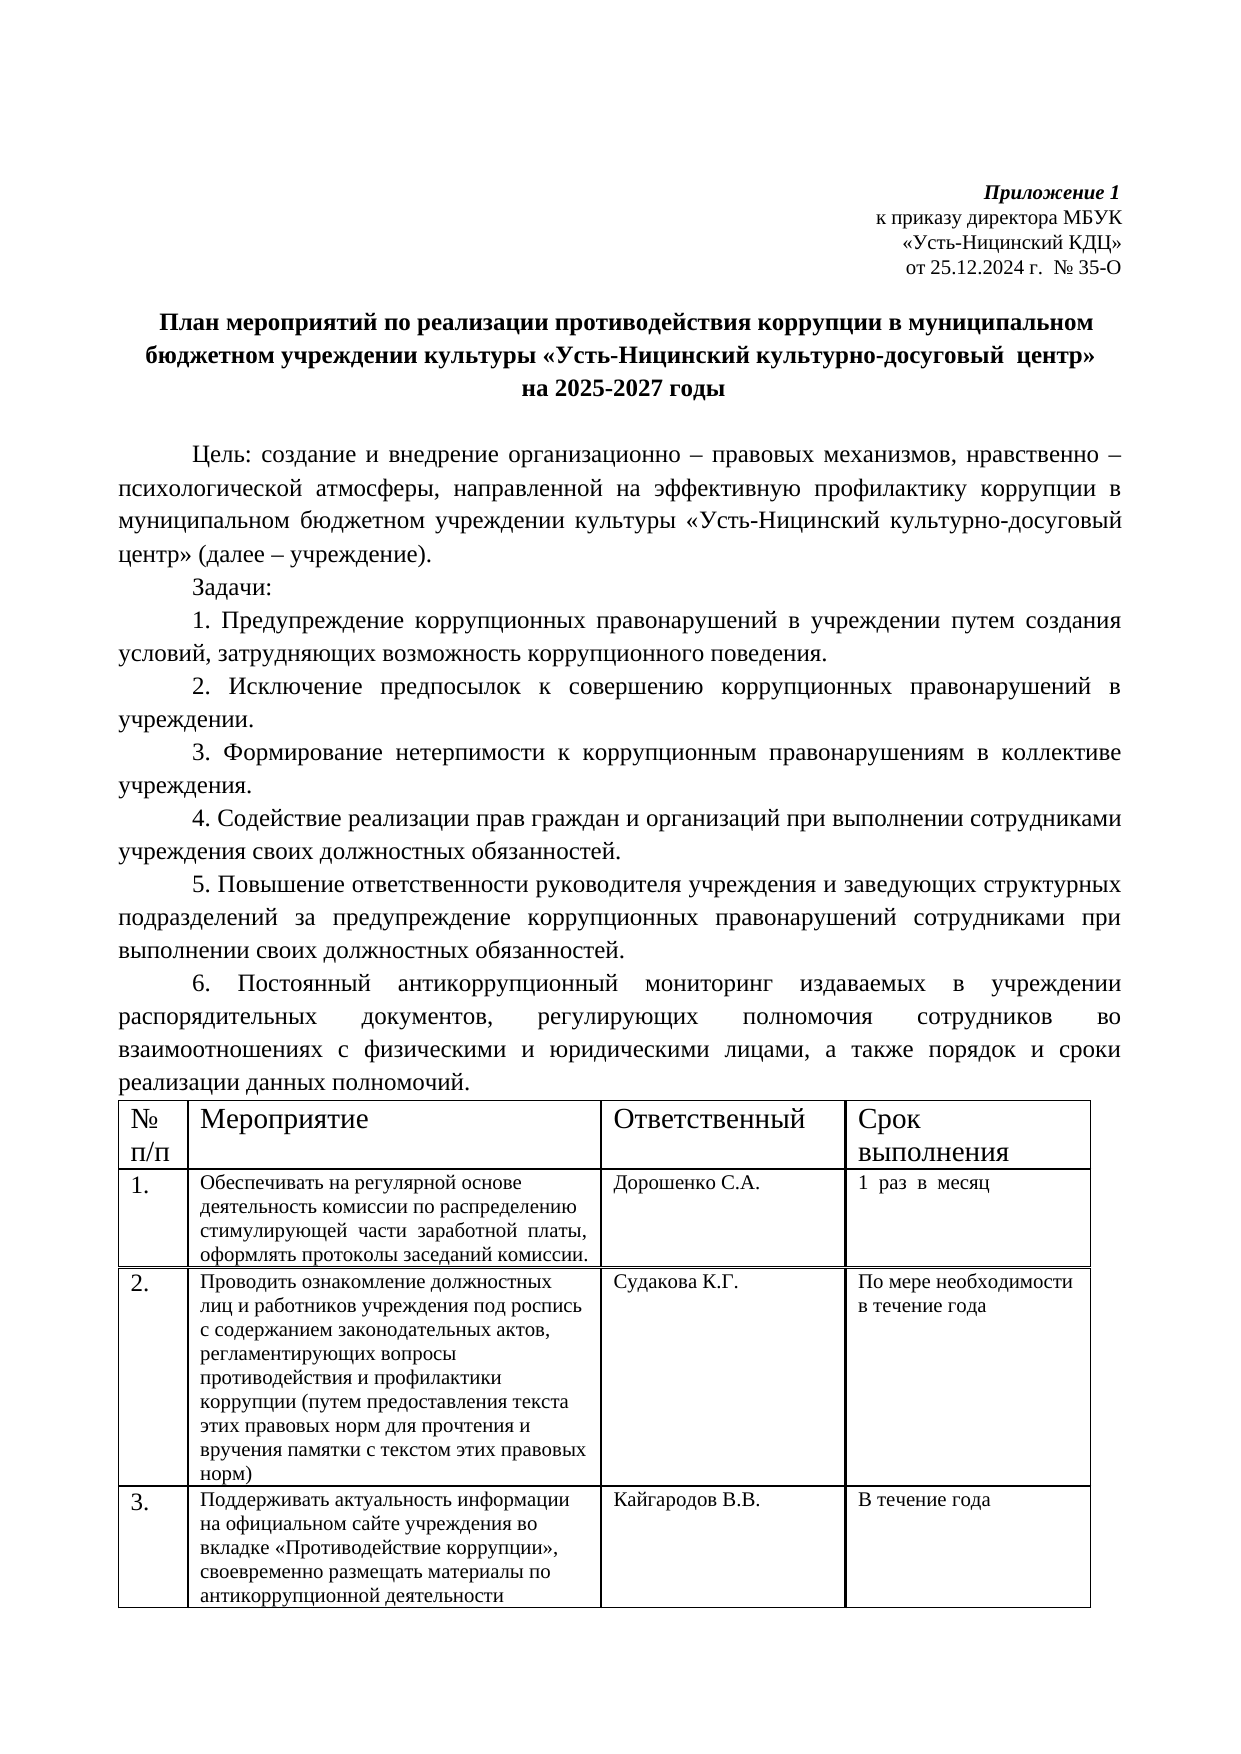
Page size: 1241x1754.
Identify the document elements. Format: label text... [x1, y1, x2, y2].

table_cell Дорошенко С.А. [602, 1170, 844, 1266]
text 6. Постоянный антикоррупционный мониторинг издаваемых в учреждении распорядительных документов, регулирующих полномочия сотрудников во взаимоотношениях с физическими и юридическими лицами, а также порядок и сроки реализации данных полномочий. [118, 968, 1122, 1096]
text к приказу директора МБУК [118, 204, 1122, 229]
text 4. Содействие реализации прав граждан и организаций при выполнении сотрудниками учреждения своих должностных обязанностей. [118, 803, 1122, 864]
table_cell Судакова К.Г. [602, 1269, 844, 1485]
table_cell В течение года [847, 1487, 1090, 1607]
text 5. Повышение ответственности руководителя учреждения и заведующих структурных подразделений за предупреждение коррупционных правонарушений сотрудниками при выполнении своих должностных обязанностей. [118, 869, 1122, 964]
table_cell 1. [119, 1170, 187, 1266]
table_cell Поддерживать актуальность информации на официальном сайте учреждения во вкладке «Противодействие коррупции», своевременно размещать материалы по антикоррупционной деятельности [189, 1487, 600, 1607]
table_header Мероприятие [189, 1101, 600, 1168]
table_cell Обеспечивать на регулярной основе деятельность комиссии по распределению стимулирующей части заработной платы, оформлять протоколы заседаний комиссии. [189, 1170, 600, 1266]
text «Усть-Ницинский КДЦ» [118, 229, 1122, 254]
table_cell Проводить ознакомление должностных лиц и работников учреждения под роспись с содержанием законодательных актов, регламентирующих вопросы противодействия и профилактики коррупции (путем предоставления текста этих правовых норм для прочтения и вручения памятки с текстом этих правовых норм) [189, 1269, 600, 1485]
text Приложение 1 [118, 179, 1122, 204]
table_cell 1 раз в месяц [847, 1170, 1090, 1266]
table_cell 2. [119, 1269, 187, 1485]
text от 25.12.2024 г. № 35-О [118, 254, 1122, 279]
text 1. Предупреждение коррупционных правонарушений в учреждении путем создания условий, затрудняющих возможность коррупционного поведения. [118, 605, 1122, 666]
text 2. Исключение предпосылок к совершению коррупционных правонарушений в учреждении. [118, 671, 1122, 732]
table_cell По мере необходимости в течение года [847, 1269, 1090, 1485]
table_cell Кайгародов В.В. [602, 1487, 844, 1607]
table_header Срок выполнения [847, 1101, 1090, 1168]
text на 2025-2027 годы [118, 373, 1122, 402]
table_cell 3. [119, 1487, 187, 1607]
text Задачи: [118, 572, 1122, 600]
text План мероприятий по реализации противодействия коррупции в муниципальном бюджетном учреждении культуры «Усть-Ницинский культурно-досуговый центр» [118, 307, 1122, 369]
table_header № п/п [119, 1101, 187, 1168]
text Цель: создание и внедрение организационно – правовых механизмов, нравственно – психологической атмосферы, направленной на эффективную профилактику коррупции в муниципальном бюджетном учреждении культуры «Усть-Ницинский культурно-досуговый центр» (далее – учреждение). [118, 439, 1122, 567]
text 3. Формирование нетерпимости к коррупционным правонарушениям в коллективе учреждения. [118, 737, 1122, 798]
table_header Ответственный [602, 1101, 844, 1168]
